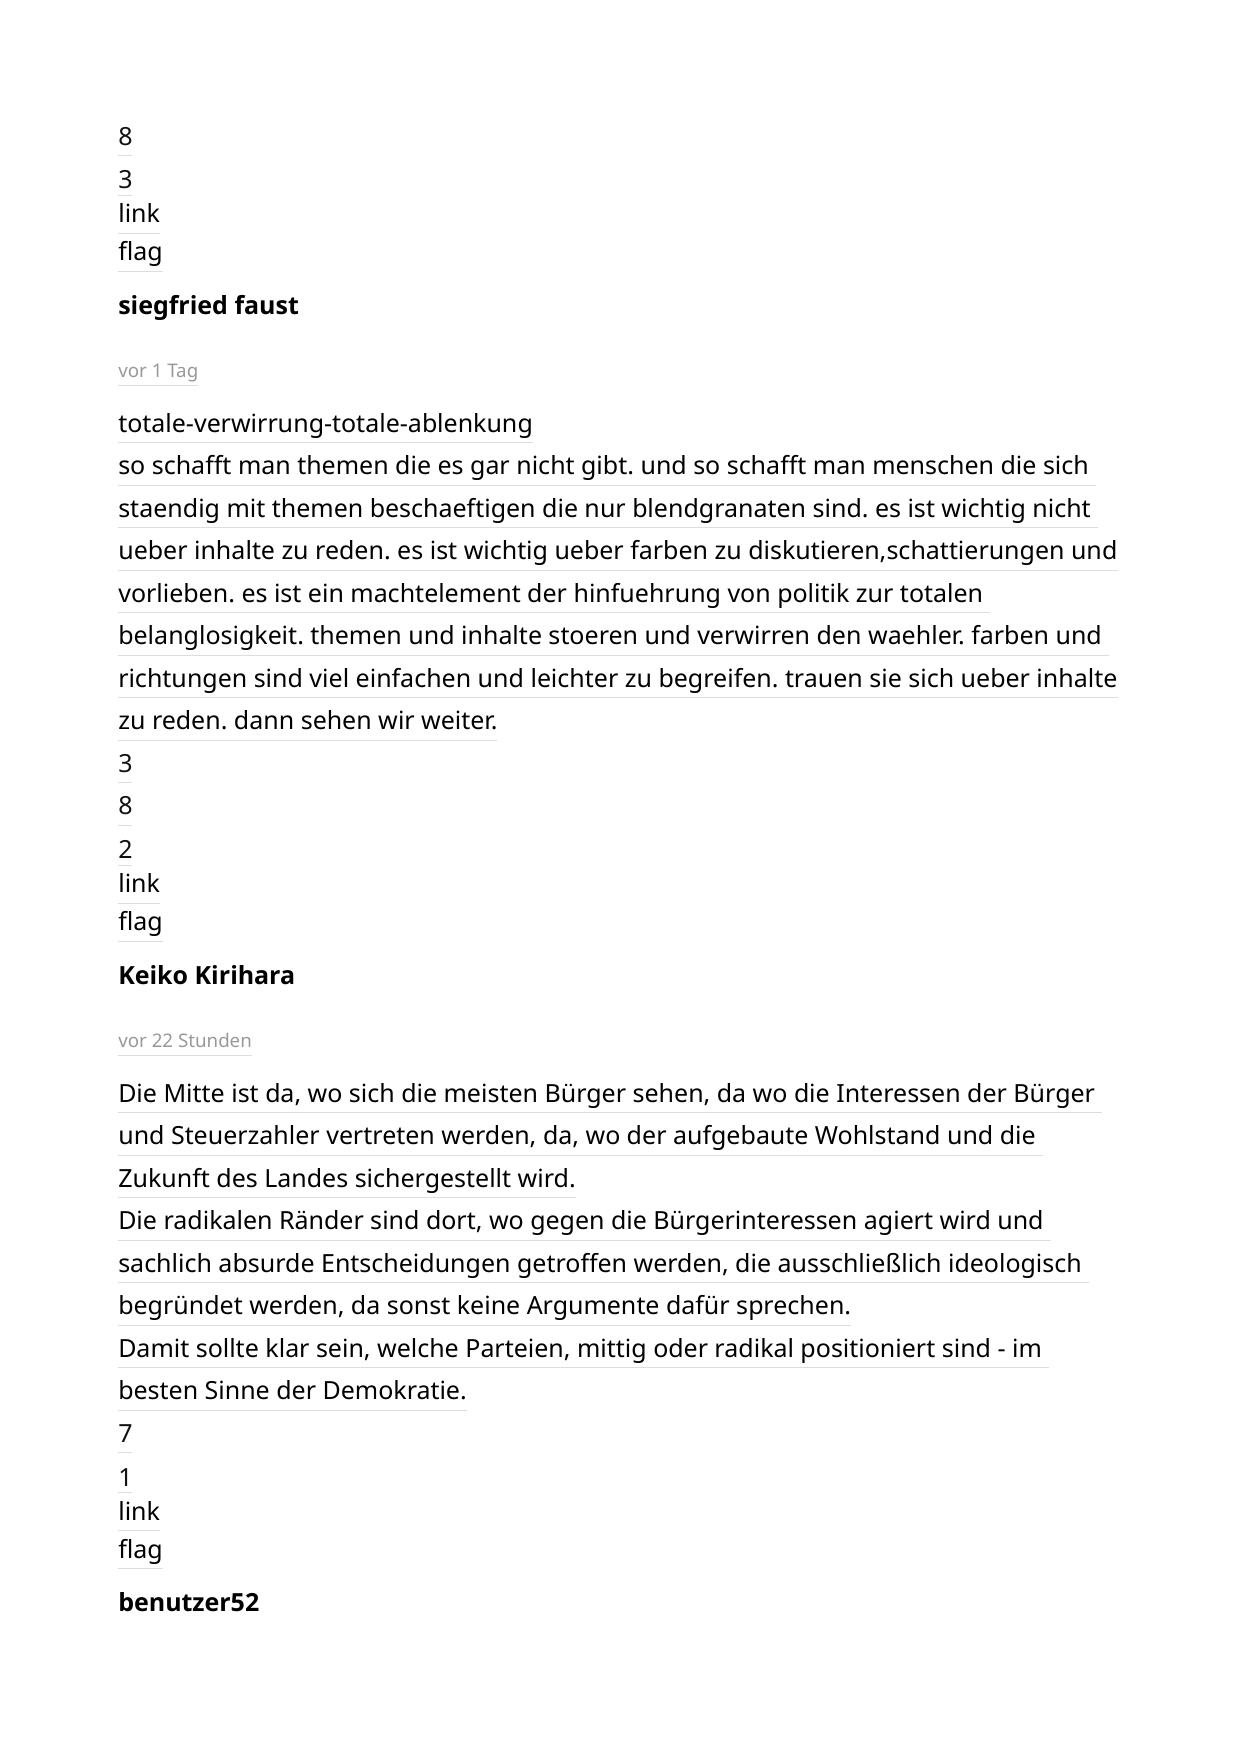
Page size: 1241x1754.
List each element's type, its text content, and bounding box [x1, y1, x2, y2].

text totale-verwirrung-totale-ablenkung so schafft man themen die es gar nicht gibt. und so schafft man menschen die sich staendig mit themen beschaeftigen die nur blendgranaten sind. es ist wichtig nicht ueber inhalte zu reden. es ist wichtig ueber farben zu diskutieren,schattierungen und vorlieben. es ist ein machtelement der hinfuehrung von politik zur totalen belanglosigkeit. themen und inhalte stoeren und verwirren den waehler. farben und richtungen sind viel einfachen und leichter zu begreifen. trauen sie sich ueber inhalte zu reden. dann sehen wir weiter. [118, 406, 1122, 741]
text 7 [118, 1415, 1122, 1453]
text 8 [118, 118, 1122, 156]
text link [118, 1493, 1122, 1531]
text Keiko Kirihara [118, 957, 1122, 992]
text Die Mitte ist da, wo sich die meisten Bürger sehen, da wo die Interessen der Bürger und Steuerzahler vertreten werden, da, wo der aufgebaute Wohlstand und die Zukunft des Landes sichergestellt wird. Die radikalen Ränder sind dort, wo gegen die Bürgerinteressen agiert wird und sachlich absurde Entscheidungen getroffen werden, die ausschließlich ideologisch begründet werden, da sonst keine Argumente dafür sprechen. Damit sollte klar sein, welche Parteien, mittig oder radikal positioniert sind - im besten Sinne der Demokratie. [118, 1075, 1122, 1411]
text 8 [118, 788, 1122, 826]
text 2 [118, 831, 1122, 866]
text vor 1 Tag [118, 357, 1117, 386]
text flag [118, 1531, 1122, 1569]
text 1 [118, 1458, 1122, 1493]
text flag [118, 234, 1122, 272]
text flag [118, 904, 1122, 942]
text 3 [118, 161, 1122, 196]
text 3 [118, 746, 1122, 783]
text link [118, 866, 1122, 904]
text benutzer52 [118, 1585, 1122, 1619]
text link [118, 196, 1122, 234]
text siegfried faust [118, 288, 1122, 322]
text vor 22 Stunden [118, 1027, 1117, 1056]
